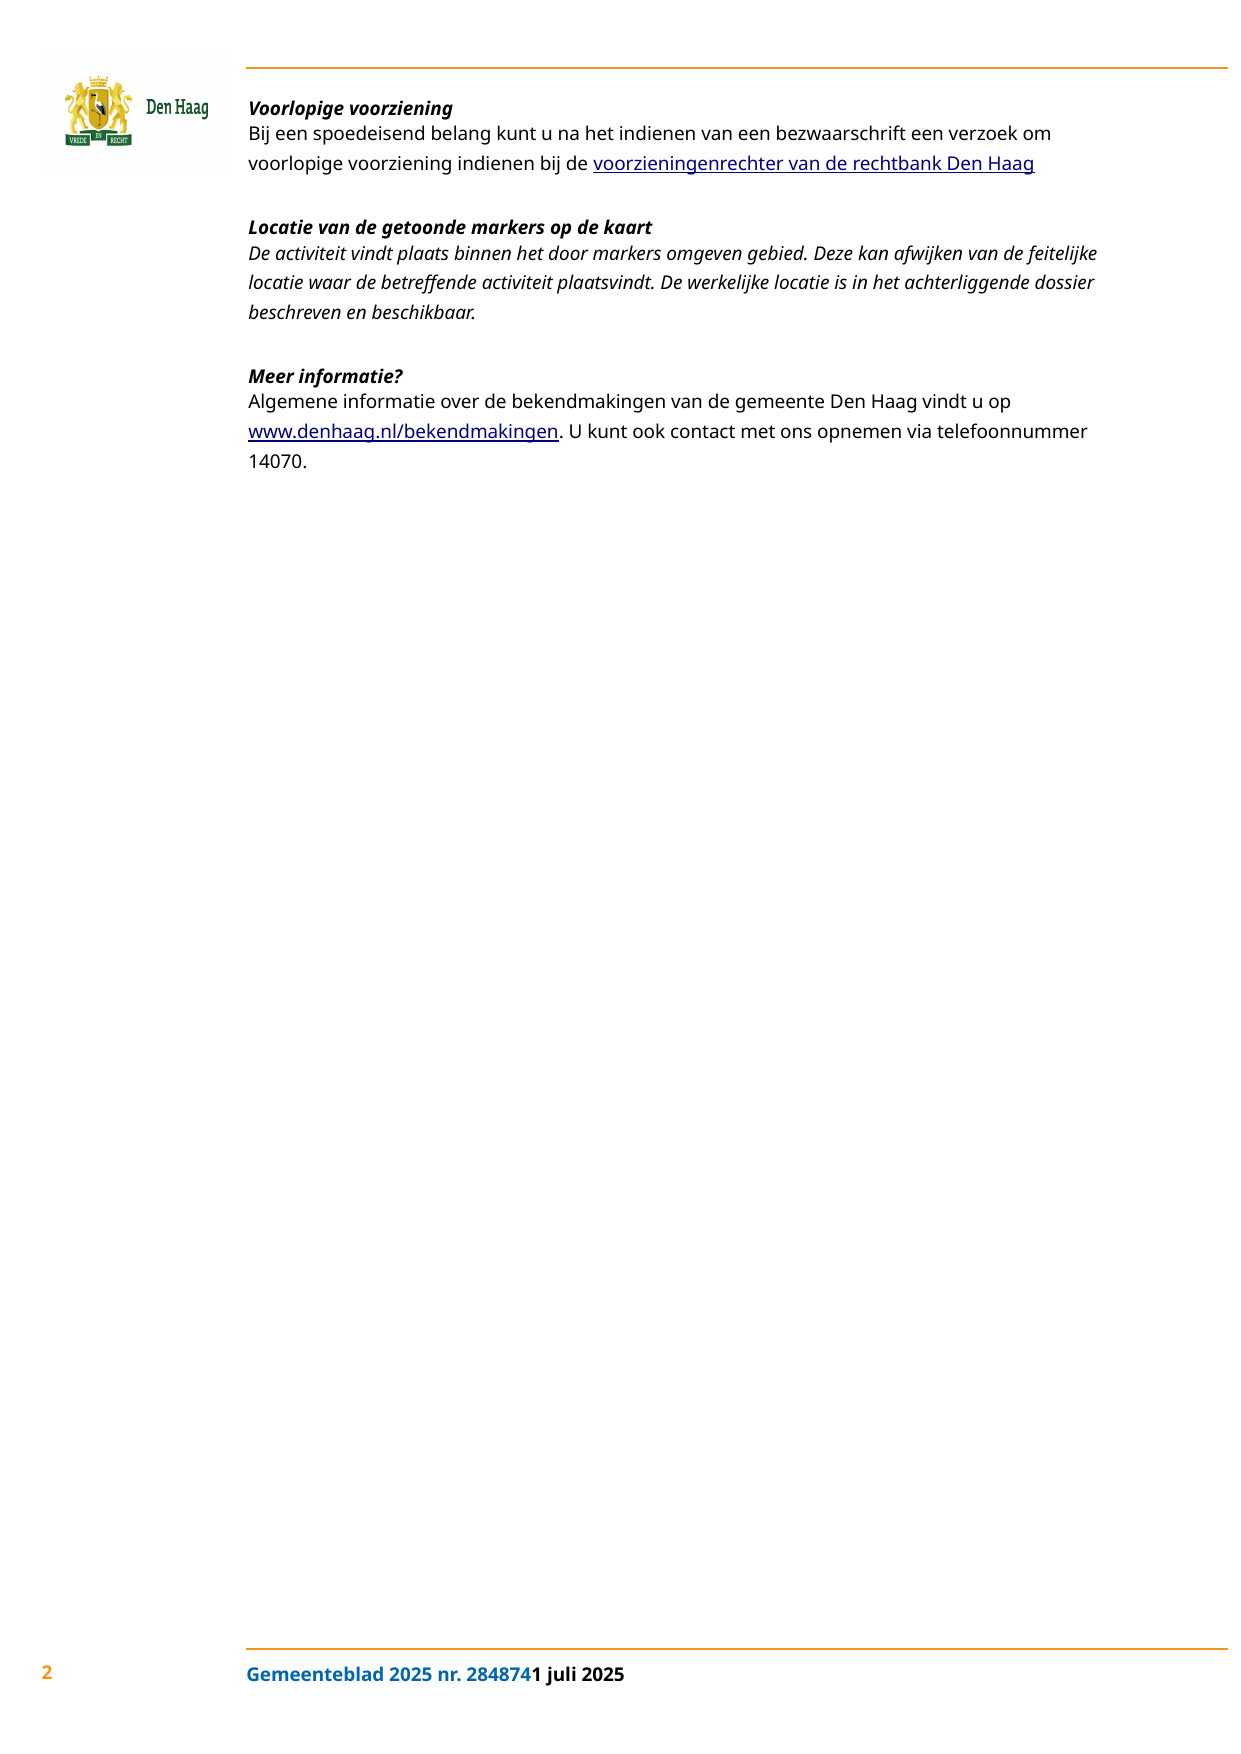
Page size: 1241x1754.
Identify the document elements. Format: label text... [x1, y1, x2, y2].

text De activiteit vindt plaats binnen het door markers omgeven gebied. Deze kan afwijken van de feitelijke locatie waar de betreffende activiteit plaatsvindt. De werkelijke locatie is in het achterliggende dossier beschreven en beschikbaar. [248, 240, 1152, 325]
text Voorlopige voorziening [248, 95, 1152, 121]
text Meer informatie? [248, 363, 1152, 389]
text Locatie van de getoonde markers op de kaart [248, 214, 1152, 240]
text Bij een spoedeisend belang kunt u na het indienen van een bezwaarschrift een verzoek om voorlopige voorziening indienen bij de voorzieningenrechter van de rechtbank Den Haag [248, 121, 1152, 176]
picture [41, 47, 231, 172]
text Algemene informatie over de bekendmakingen van de gemeente Den Haag vindt u op www.denhaag.nl/bekendmakingen. U kunt ook contact met ons opnemen via telefoonnummer 14070. [248, 389, 1152, 473]
